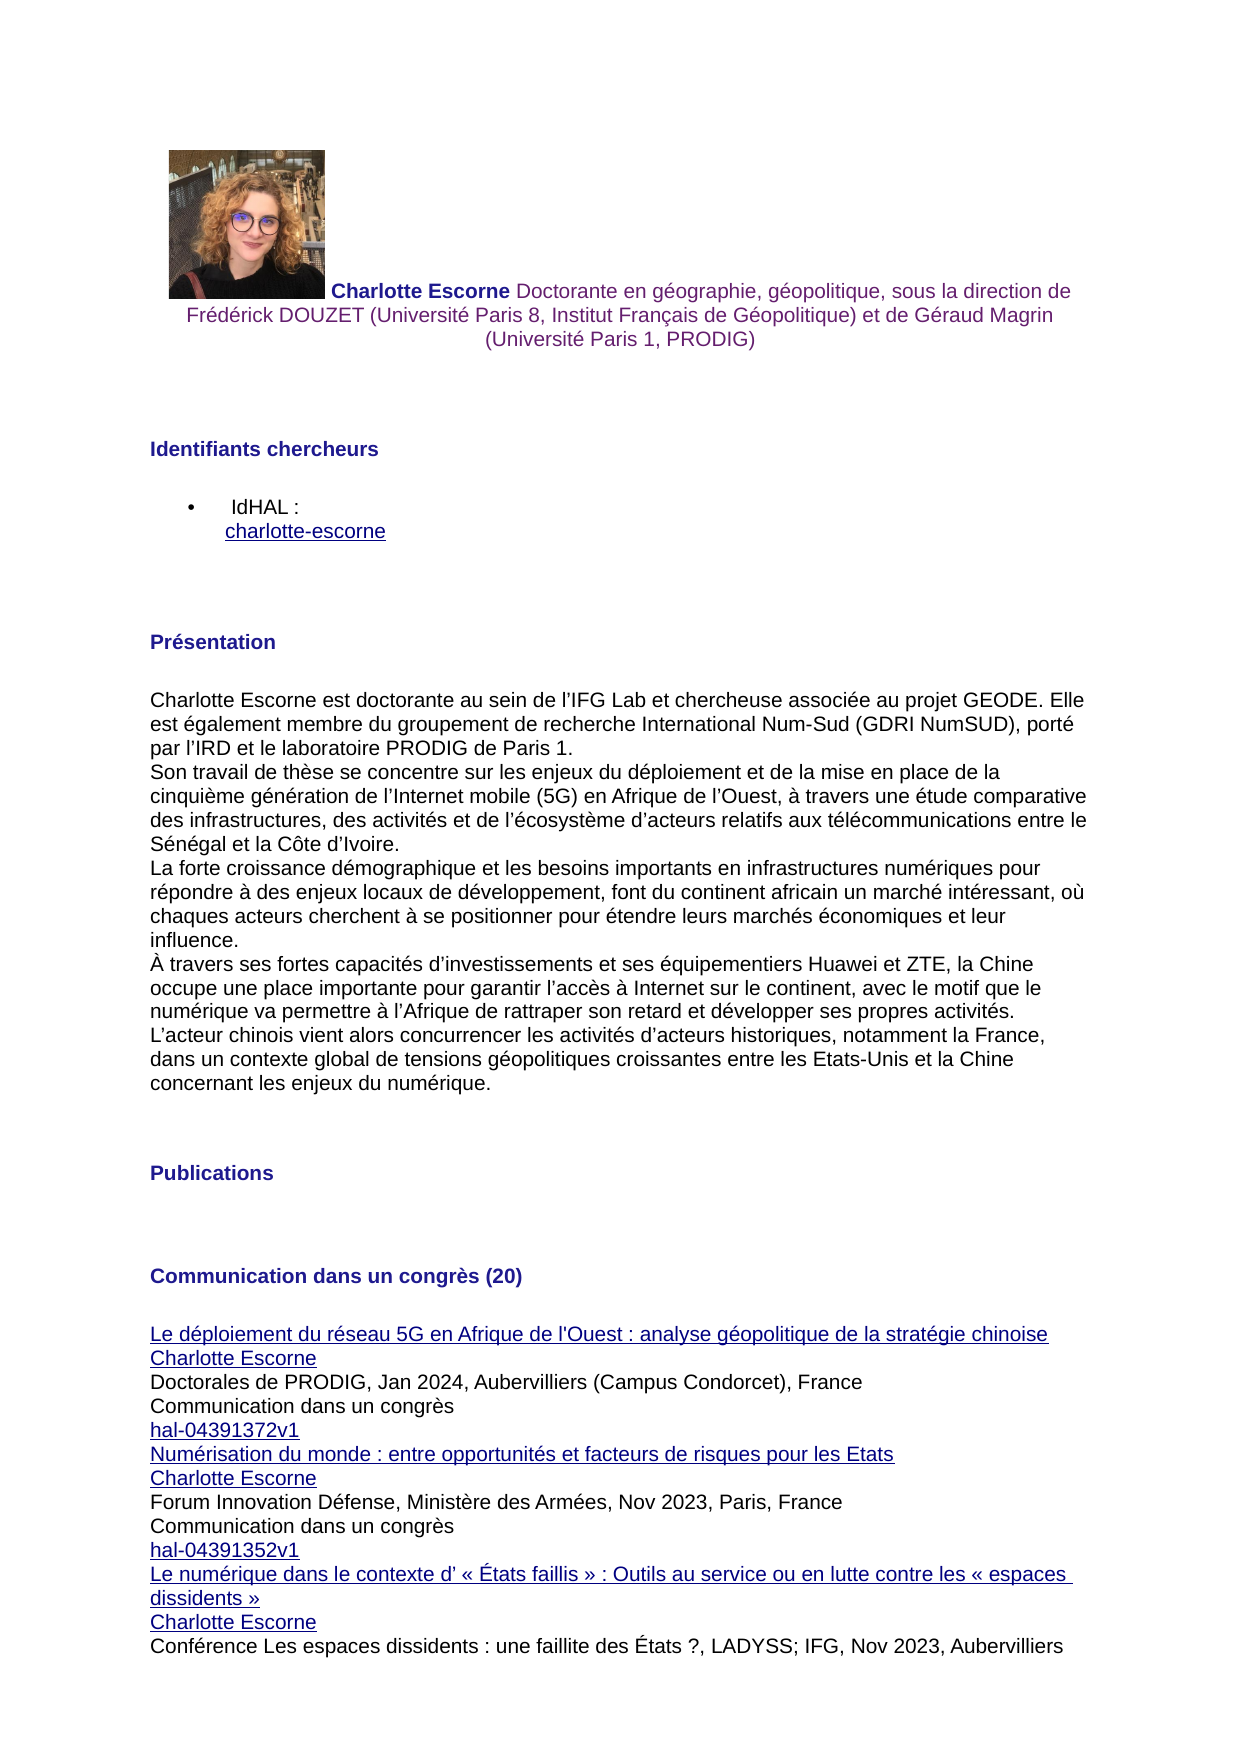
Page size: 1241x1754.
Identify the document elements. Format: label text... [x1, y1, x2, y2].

text L’acteur chinois vient alors concurrencer les activités d’acteurs historiques, notamment la France, dans un contexte global de tensions géopolitiques croissantes entre les Etats-Unis et la Chine concernant les enjeux du numérique. [150, 1023, 1090, 1095]
subtitle Communication dans un congrès (20) [150, 1264, 1090, 1288]
text Son travail de thèse se concentre sur les enjeux du déploiement et de la mise en place de la cinquième génération de l’Internet mobile (5G) en Afrique de l’Ouest, à travers une étude comparative des infrastructures, des activités et de l’écosystème d’acteurs relatifs aux télécommunications entre le Sénégal et la Côte d’Ivoire. [150, 760, 1090, 856]
subtitle Identifiants chercheurs [150, 437, 1090, 461]
text Charlotte Escorne est doctorante au sein de l’IFG Lab et chercheuse associée au projet GEODE. Elle est également membre du groupement de recherche International Num-Sud (GDRI NumSUD), porté par l’IRD et le laboratoire PRODIG de Paris 1. [150, 688, 1090, 760]
table_header Le déploiement du réseau 5G en Afrique de l'Ouest : analyse géopolitique de la stratégie chinoise Charlotte Escorne Doctorales de PRODIG, Jan 2024, Aubervilliers (Campus Condorcet), France Communication dans un congrès hal-04391372v1 [150, 1322, 1090, 1442]
subtitle Publications [150, 1161, 1090, 1185]
subtitle Présentation [150, 629, 1090, 653]
text À travers ses fortes capacités d’investissements et ses équipementiers Huawei et ZTE, la Chine occupe une place importante pour garantir l’accès à Internet sur le continent, avec le motif que le numérique va permettre à l’Afrique de rattraper son retard et développer ses propres activités. [150, 951, 1090, 1023]
list charlotte-escorne [187, 519, 1090, 543]
subtitle Charlotte Escorne Doctorante en géographie, géopolitique, sous la direction de Frédérick DOUZET (Université Paris 8, Institut Français de Géopolitique) et de Géraud Magrin (Université Paris 1, PRODIG) [150, 150, 1090, 350]
table_cell Le numérique dans le contexte d’ « États faillis » : Outils au service ou en lutte contre les « espaces dissidents » Charlotte Escorne Conférence Les espaces dissidents : une faillite des États ?, LADYSS; IFG, Nov 2023, Aubervilliers [150, 1562, 1090, 1658]
picture [168, 150, 325, 299]
text La forte croissance démographique et les besoins importants en infrastructures numériques pour répondre à des enjeux locaux de développement, font du continent africain un marché intéressant, où chaques acteurs cherchent à se positionner pour étendre leurs marchés économiques et leur influence. [150, 856, 1090, 951]
list IdHAL : [187, 495, 1090, 519]
table_cell Numérisation du monde : entre opportunités et facteurs de risques pour les Etats Charlotte Escorne Forum Innovation Défense, Ministère des Armées, Nov 2023, Paris, France Communication dans un congrès hal-04391352v1 [150, 1442, 1090, 1562]
